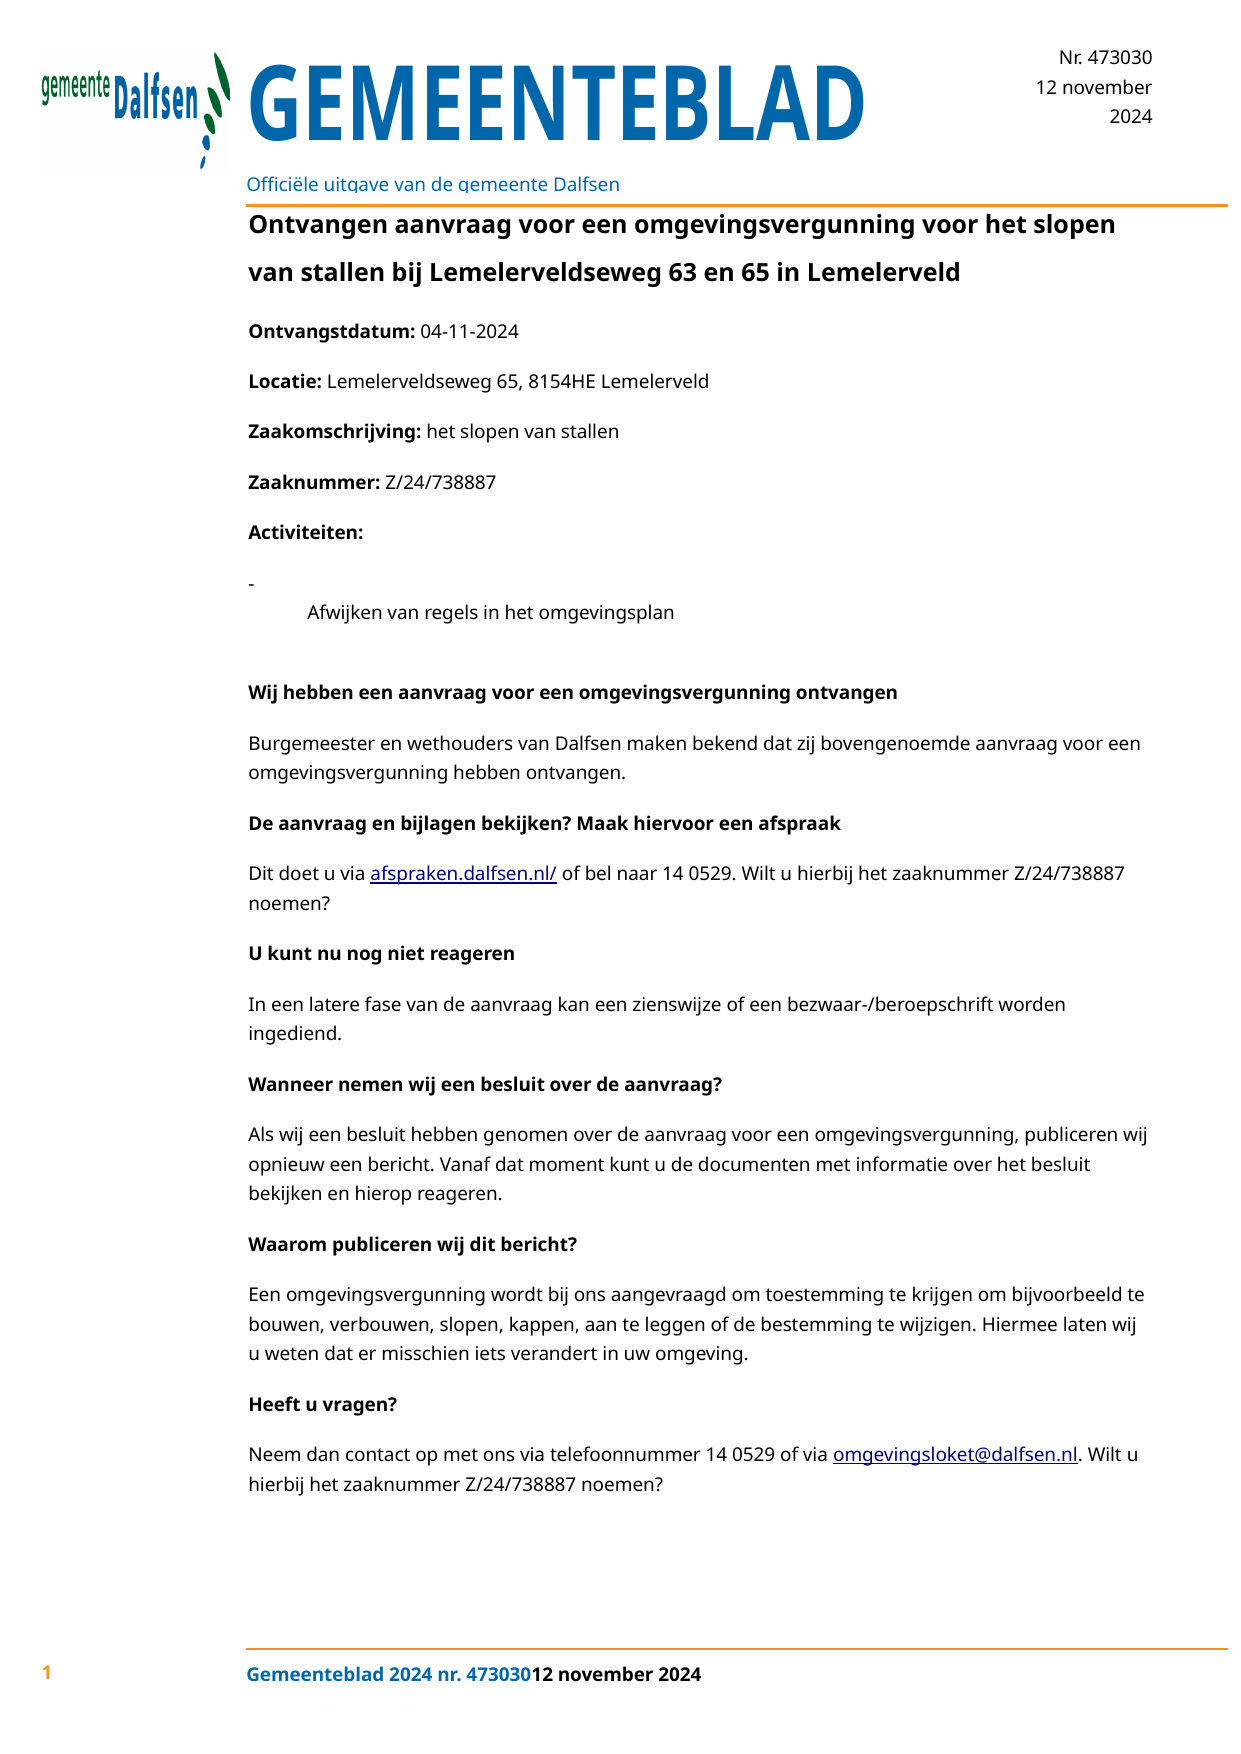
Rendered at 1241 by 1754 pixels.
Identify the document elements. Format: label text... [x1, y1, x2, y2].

text Burgemeester en wethouders van Dalfsen maken bekend dat zij bovengenoemde aanvraag voor een omgevingsvergunning hebben ontvangen. [248, 730, 1152, 785]
text Activiteiten: [248, 519, 1152, 545]
text Zaaknummer: Z/24/738887 [248, 469, 1152, 495]
text Wij hebben een aanvraag voor een omgevingsvergunning ontvangen [248, 679, 1152, 705]
list Afwijken van regels in het omgevingsplan [248, 599, 1152, 625]
text Wanneer nemen wij een besluit over de aanvraag? [248, 1071, 1152, 1097]
text In een latere fase van de aanvraag kan een zienswijze of een bezwaar-/beroepschrift worden ingediend. [248, 991, 1152, 1046]
text Dit doet u via afspraken.dalfsen.nl/ of bel naar 14 0529. Wilt u hierbij het zaaknummer Z/24/738887 noemen? [248, 860, 1152, 916]
text Heeft u vragen? [248, 1391, 1152, 1417]
text Waarom publiceren wij dit bericht? [248, 1231, 1152, 1257]
text Neem dan contact op met ons via telefoonnummer 14 0529 of via omgevingsloket@dalfsen.nl. Wilt u hierbij het zaaknummer Z/24/738887 noemen? [248, 1441, 1152, 1497]
text U kunt nu nog niet reageren [248, 940, 1152, 966]
text Een omgevingsvergunning wordt bij ons aangevraagd om toestemming te krijgen om bijvoorbeeld te bouwen, verbouwen, slopen, kappen, aan te leggen of de bestemming te wijzigen. Hiermee laten wij u weten dat er misschien iets verandert in uw omgeving. [248, 1281, 1152, 1366]
picture [41, 47, 231, 172]
text Zaakomschrijving: het slopen van stallen [248, 419, 1152, 444]
text Ontvangen aanvraag voor een omgevingsvergunning voor het slopen van stallen bij Lemelerveldseweg 63 en 65 in Lemelerveld [248, 207, 1152, 288]
text Als wij een besluit hebben genomen over de aanvraag voor een omgevingsvergunning, publiceren wij opnieuw een bericht. Vanaf dat moment kunt u de documenten met informatie over het besluit bekijken en hierop reageren. [248, 1121, 1152, 1206]
text Ontvangstdatum: 04-11-2024 [248, 318, 1152, 344]
text Locatie: Lemelerveldseweg 65, 8154HE Lemelerveld [248, 368, 1152, 394]
text De aanvraag en bijlagen bekijken? Maak hiervoor een afspraak [248, 810, 1152, 836]
